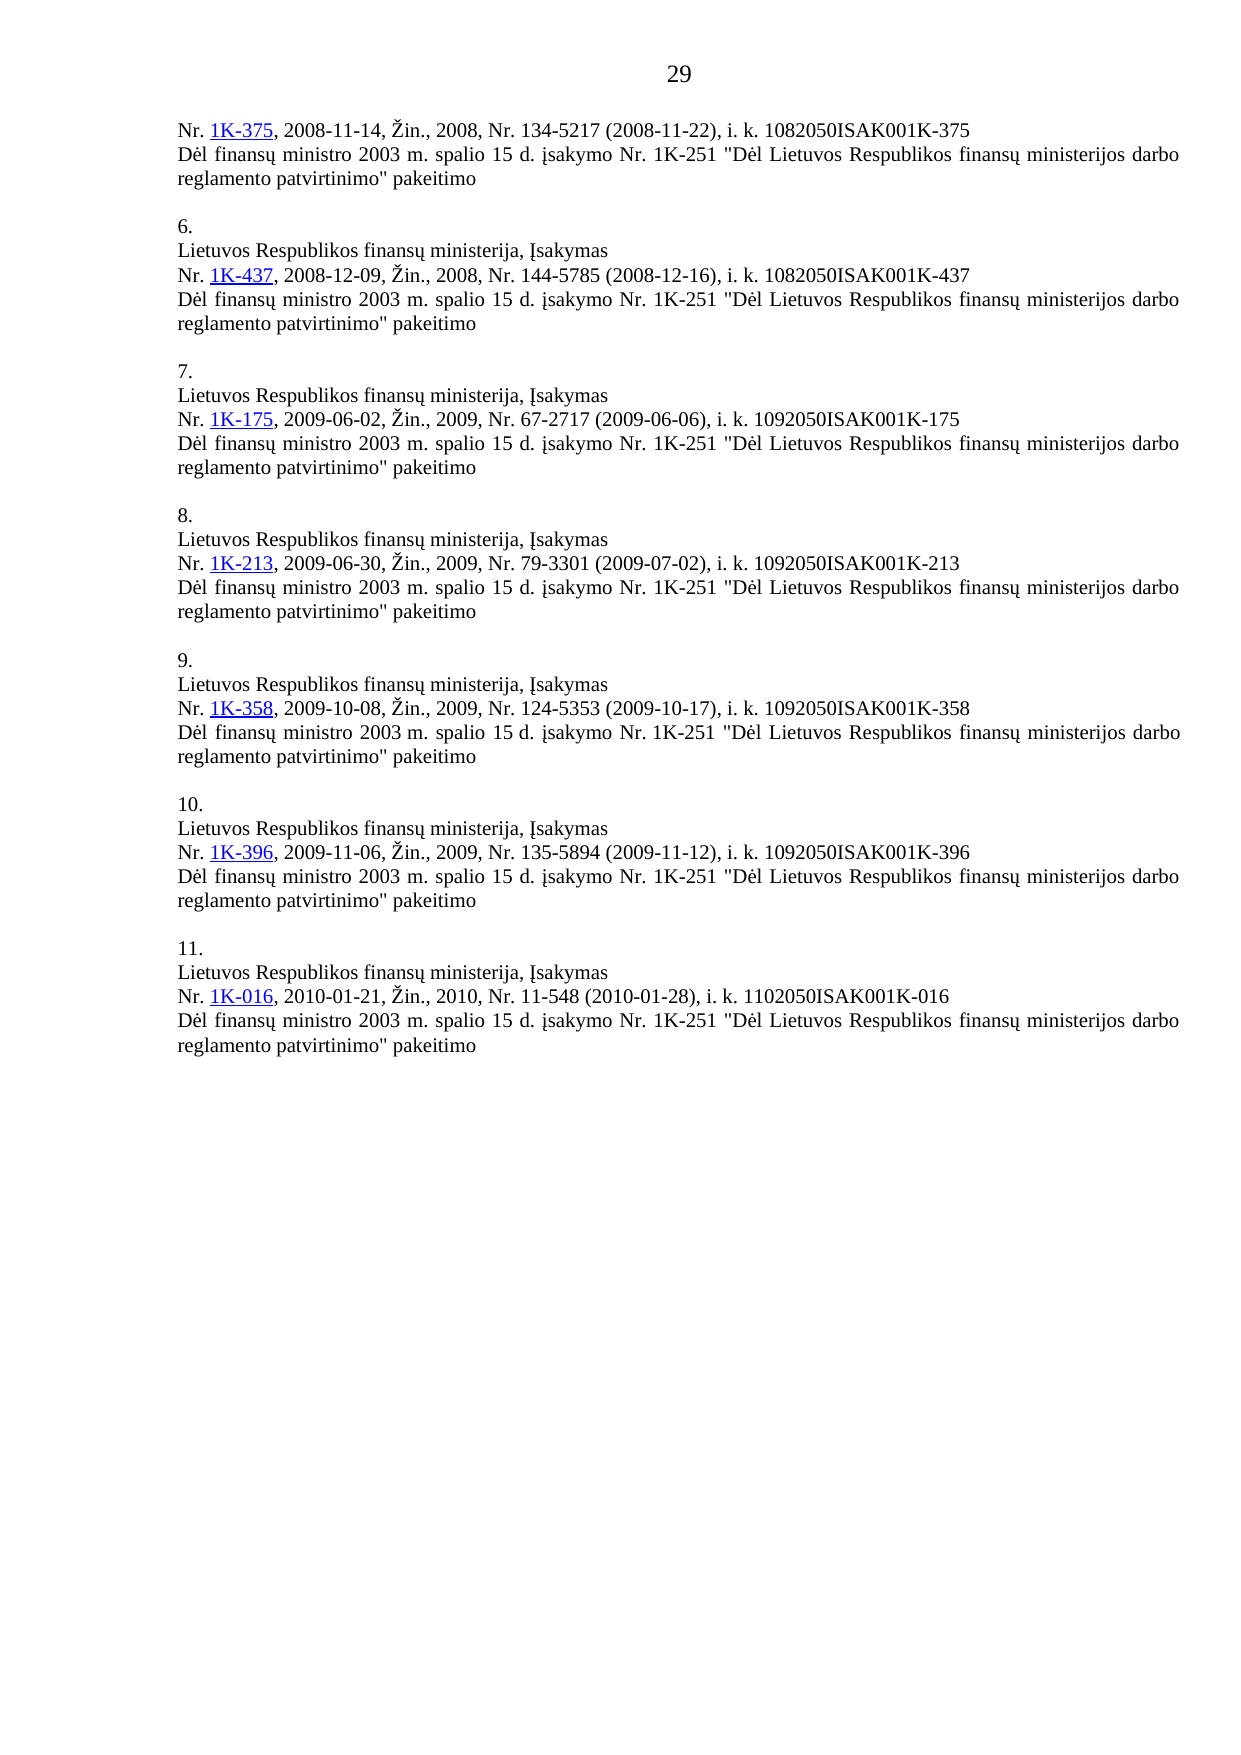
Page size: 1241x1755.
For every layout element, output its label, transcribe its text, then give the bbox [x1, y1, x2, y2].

text Nr. 1K-175, 2009-06-02, Žin., 2009, Nr. 67-2717 (2009-06-06), i. k. 1092050ISAK001K-175 [177, 407, 1181, 431]
text 6. [177, 214, 1181, 238]
text Lietuvos Respublikos finansų ministerija, Įsakymas [177, 672, 1181, 696]
text Dėl finansų ministro 2003 m. spalio 15 d. įsakymo Nr. 1K-251 "Dėl Lietuvos Respublikos finansų ministerijos darbo reglamento patvirtinimo" pakeitimo [177, 720, 1181, 768]
text Lietuvos Respublikos finansų ministerija, Įsakymas [177, 816, 1181, 840]
text Nr. 1K-016, 2010-01-21, Žin., 2010, Nr. 11-548 (2010-01-28), i. k. 1102050ISAK001K-016 [177, 984, 1181, 1008]
text Dėl finansų ministro 2003 m. spalio 15 d. įsakymo Nr. 1K-251 "Dėl Lietuvos Respublikos finansų ministerijos darbo reglamento patvirtinimo" pakeitimo [177, 142, 1181, 190]
text Nr. 1K-437, 2008-12-09, Žin., 2008, Nr. 144-5785 (2008-12-16), i. k. 1082050ISAK001K-437 [177, 262, 1181, 287]
text Dėl finansų ministro 2003 m. spalio 15 d. įsakymo Nr. 1K-251 "Dėl Lietuvos Respublikos finansų ministerijos darbo reglamento patvirtinimo" pakeitimo [177, 1008, 1181, 1057]
text Nr. 1K-358, 2009-10-08, Žin., 2009, Nr. 124-5353 (2009-10-17), i. k. 1092050ISAK001K-358 [177, 696, 1181, 720]
text Dėl finansų ministro 2003 m. spalio 15 d. įsakymo Nr. 1K-251 "Dėl Lietuvos Respublikos finansų ministerijos darbo reglamento patvirtinimo" pakeitimo [177, 431, 1181, 479]
text 7. [177, 359, 1181, 383]
text Dėl finansų ministro 2003 m. spalio 15 d. įsakymo Nr. 1K-251 "Dėl Lietuvos Respublikos finansų ministerijos darbo reglamento patvirtinimo" pakeitimo [177, 864, 1181, 912]
text 10. [177, 792, 1181, 816]
text Lietuvos Respublikos finansų ministerija, Įsakymas [177, 383, 1181, 407]
text Nr. 1K-213, 2009-06-30, Žin., 2009, Nr. 79-3301 (2009-07-02), i. k. 1092050ISAK001K-213 [177, 551, 1181, 575]
text 9. [177, 647, 1181, 672]
text Nr. 1K-396, 2009-11-06, Žin., 2009, Nr. 135-5894 (2009-11-12), i. k. 1092050ISAK001K-396 [177, 840, 1181, 864]
text Dėl finansų ministro 2003 m. spalio 15 d. įsakymo Nr. 1K-251 "Dėl Lietuvos Respublikos finansų ministerijos darbo reglamento patvirtinimo" pakeitimo [177, 287, 1181, 335]
text Lietuvos Respublikos finansų ministerija, Įsakymas [177, 960, 1181, 984]
text 11. [177, 936, 1181, 960]
text 8. [177, 503, 1181, 527]
text Lietuvos Respublikos finansų ministerija, Įsakymas [177, 527, 1181, 551]
text Dėl finansų ministro 2003 m. spalio 15 d. įsakymo Nr. 1K-251 "Dėl Lietuvos Respublikos finansų ministerijos darbo reglamento patvirtinimo" pakeitimo [177, 575, 1181, 623]
text Lietuvos Respublikos finansų ministerija, Įsakymas [177, 238, 1181, 262]
text Nr. 1K-375, 2008-11-14, Žin., 2008, Nr. 134-5217 (2008-11-22), i. k. 1082050ISAK001K-375 [177, 118, 1181, 142]
